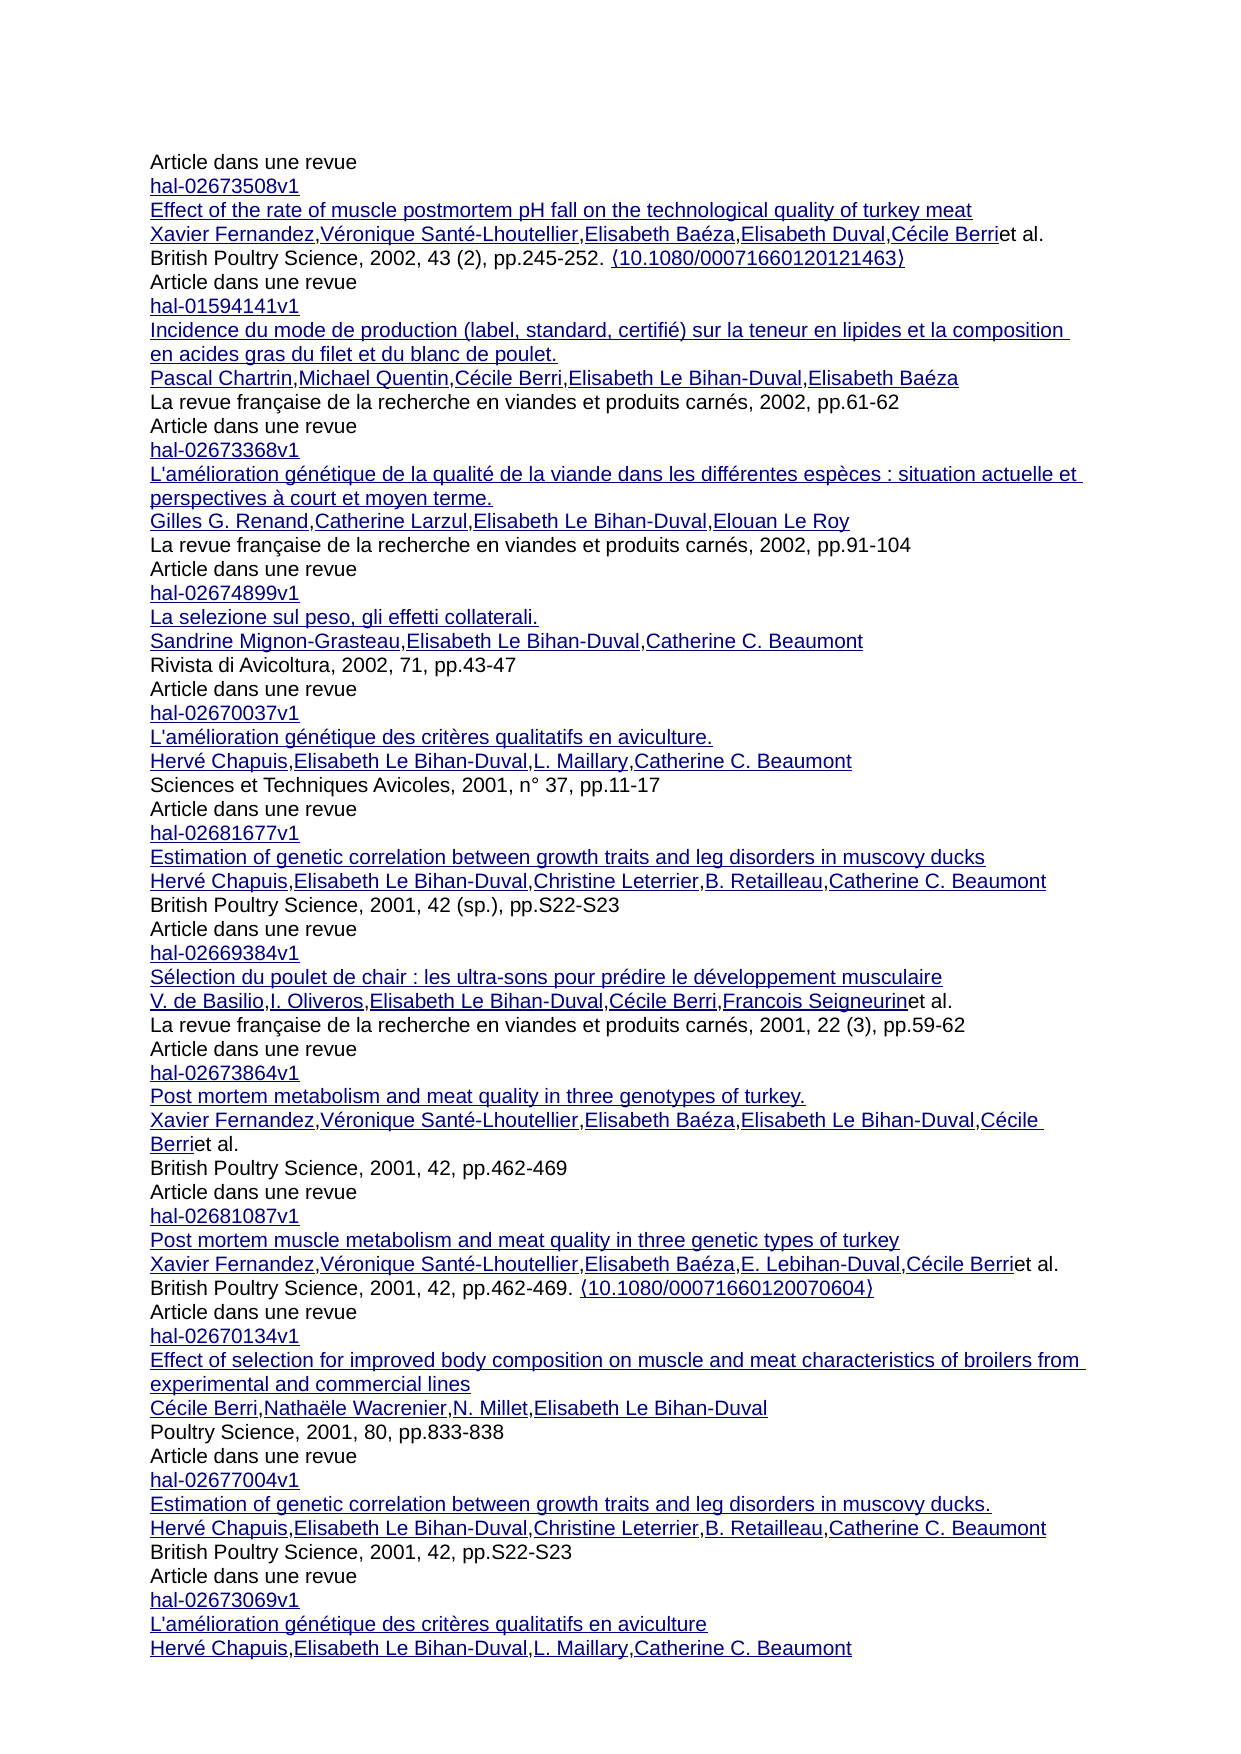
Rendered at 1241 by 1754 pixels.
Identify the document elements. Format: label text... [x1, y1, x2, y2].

table_cell Incidence du mode de production (label, standard, certifié) sur la teneur en lipides et la composition en acides gras du filet et du blanc de poulet. Pascal Chartrin,Michael Quentin,Cécile Berri,Elisabeth Le Bihan-Duval,Elisabeth Baéza La revue française de la recherche en viandes et produits carnés, 2002, pp.61-62 Article dans une revue hal-02673368v1 [150, 318, 1090, 461]
table_cell Post mortem muscle metabolism and meat quality in three genetic types of turkey Xavier Fernandez,Véronique Santé-Lhoutellier,Elisabeth Baéza,E. Lebihan-Duval,Cécile Berriet al. British Poultry Science, 2001, 42, pp.462-469. ⟨10.1080/00071660120070604⟩ Article dans une revue hal-02670134v1 [150, 1228, 1090, 1348]
table_cell L'amélioration génétique de la qualité de la viande dans les différentes espèces : situation actuelle et perspectives à court et moyen terme. Gilles G. Renand,Catherine Larzul,Elisabeth Le Bihan-Duval,Elouan Le Roy La revue française de la recherche en viandes et produits carnés, 2002, pp.91-104 Article dans une revue hal-02674899v1 [150, 461, 1090, 605]
table_cell Article dans une revue hal-02673508v1 [150, 150, 1090, 198]
table_cell Estimation of genetic correlation between growth traits and leg disorders in muscovy ducks. Hervé Chapuis,Elisabeth Le Bihan-Duval,Christine Leterrier,B. Retailleau,Catherine C. Beaumont British Poultry Science, 2001, 42, pp.S22-S23 Article dans une revue hal-02673069v1 [150, 1492, 1090, 1611]
table_cell Estimation of genetic correlation between growth traits and leg disorders in muscovy ducks Hervé Chapuis,Elisabeth Le Bihan-Duval,Christine Leterrier,B. Retailleau,Catherine C. Beaumont British Poultry Science, 2001, 42 (sp.), pp.S22-S23 Article dans une revue hal-02669384v1 [150, 845, 1090, 964]
table_cell Effect of selection for improved body composition on muscle and meat characteristics of broilers from experimental and commercial lines Cécile Berri,Nathaële Wacrenier,N. Millet,Elisabeth Le Bihan-Duval Poultry Science, 2001, 80, pp.833-838 Article dans une revue hal-02677004v1 [150, 1348, 1090, 1492]
table_cell La selezione sul peso, gli effetti collaterali. Sandrine Mignon-Grasteau,Elisabeth Le Bihan-Duval,Catherine C. Beaumont Rivista di Avicoltura, 2002, 71, pp.43-47 Article dans une revue hal-02670037v1 [150, 605, 1090, 725]
table_cell L'amélioration génétique des critères qualitatifs en aviculture Hervé Chapuis,Elisabeth Le Bihan-Duval,L. Maillary,Catherine C. Beaumont [150, 1611, 1090, 1659]
table_cell L'amélioration génétique des critères qualitatifs en aviculture. Hervé Chapuis,Elisabeth Le Bihan-Duval,L. Maillary,Catherine C. Beaumont Sciences et Techniques Avicoles, 2001, n° 37, pp.11-17 Article dans une revue hal-02681677v1 [150, 725, 1090, 845]
table_cell Sélection du poulet de chair : les ultra-sons pour prédire le développement musculaire V. de Basilio,I. Oliveros,Elisabeth Le Bihan-Duval,Cécile Berri,Francois Seigneurinet al. La revue française de la recherche en viandes et produits carnés, 2001, 22 (3), pp.59-62 Article dans une revue hal-02673864v1 [150, 965, 1090, 1084]
table_cell Effect of the rate of muscle postmortem pH fall on the technological quality of turkey meat Xavier Fernandez,Véronique Santé-Lhoutellier,Elisabeth Baéza,Elisabeth Duval,Cécile Berriet al. British Poultry Science, 2002, 43 (2), pp.245-252. ⟨10.1080/00071660120121463⟩ Article dans une revue hal-01594141v1 [150, 198, 1090, 318]
table_cell Post mortem metabolism and meat quality in three genotypes of turkey. Xavier Fernandez,Véronique Santé-Lhoutellier,Elisabeth Baéza,Elisabeth Le Bihan-Duval,Cécile Berriet al. British Poultry Science, 2001, 42, pp.462-469 Article dans une revue hal-02681087v1 [150, 1084, 1090, 1228]
